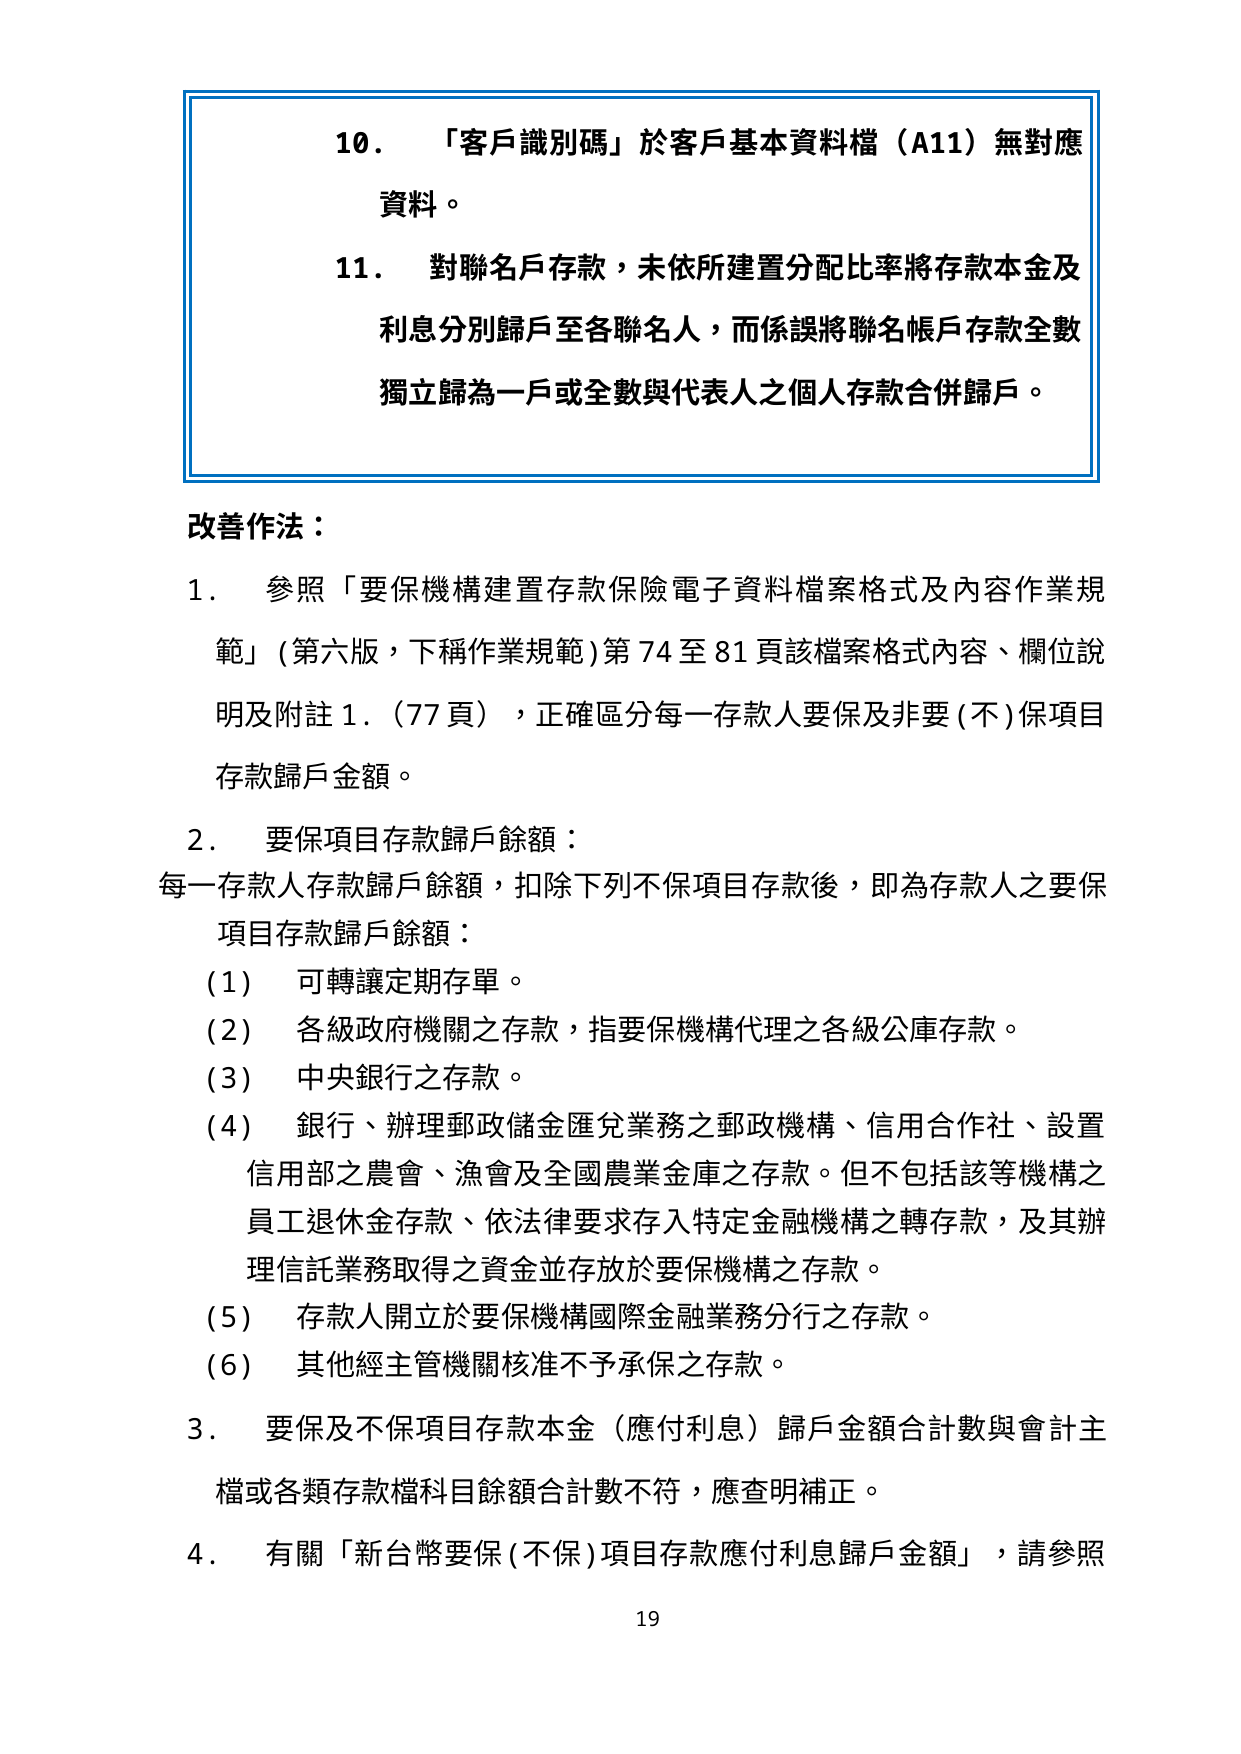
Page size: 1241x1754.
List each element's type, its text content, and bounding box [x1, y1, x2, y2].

list 存款人開立於要保機構國際金融業務分行之存款。 [202, 1289, 1107, 1337]
list 可轉讓定期存單。 [202, 954, 1107, 1002]
list 其他經主管機關核准不予承保之存款。 [202, 1337, 1107, 1385]
table_header 態樣十三：存款歸戶餘額檔(A61)有下列缺失，影響存款歸戶正確性： 存款本金歸戶金額合計數與會計主檔(A71)各類存款(不含公庫存款)科目金額合計數不符。 要保及不保項目各筆存款本金、應付利息歸戶金額與各類存款檔之合計數不符。 新台幣要保(不保)項目存款應付利息歸戶金額，誤計算至元以下小數點第二位(應計算至元)。 本會支票及保付支票，未於第5欄「存款帳號/信託編號」分別填列字串「A341」及「A342」。 對靜止戶專戶存款，未逐戶於「存款帳號/信託編號/員工身分證統一編號」欄位填列該專戶之存款帳號，或存款帳號對應之「客戶識別碼」與存款檔資料不符。 對同一客戶以不同客戶識別碼開立多個存款帳戶者，未依於客戶基本資料檔（A11）填列正確之「歸戶之客戶識別碼」合併歸為一戶。 營利法人或非法人組織團體之「客戶識別碼」以個人身分證統一編號填列，致誤與其負責人（代表人）之個人存款合併歸戶。 對客戶基本資料檔（A11）之「客戶之總分公司統一編號/歸戶之客戶識別碼」欄位，有將公司籌備處、非法人組織團體或非屬同一人(或公司)者，填列個人或其他人身分證統一編號(或其他公司統一編號)，致誤與該個人(或公司)之存款合併歸戶。 營利法人之存款誤與其退休金專戶合併歸戶，或農漁會之存款誤與總幹事退休金專戶合併歸戶。 「客戶識別碼」於客戶基本資料檔（A11）無對應資料。 對聯名戶存款，未依所建置分配比率將存款本金及利息分別歸戶至各聯名人，而係誤將聯名帳戶存款全數獨立歸為一戶或全數與代表人之個人存款合併歸戶。 [192, 99, 1090, 474]
list 要保及不保項目存款本金（應付利息）歸戶金額合計數與會計主檔或各類存款檔科目餘額合計數不符，應查明補正。 [186, 1385, 1107, 1510]
text 每一存款人存款歸戶餘額，扣除下列不保項目存款後，即為存款人之要保項目存款歸戶餘額： [158, 858, 1107, 954]
list 參照「要保機構建置存款保險電子資料檔案格式及內容作業規範」(第六版，下稱作業規範)第74至81頁該檔案格式內容、欄位說明及附註1.（77頁），正確區分每一存款人要保及非要(不)保項目存款歸戶金額。 [186, 546, 1107, 796]
list 中央銀行之存款。 [202, 1050, 1107, 1098]
text 改善作法： [187, 483, 1107, 546]
list 各級政府機關之存款，指要保機構代理之各級公庫存款。 [202, 1002, 1107, 1050]
list 有關「新台幣要保(不保)項目存款應付利息歸戶金額」，請參照作業規範第10至11頁共通欄位之規定辦理：即新台幣利息計算至元，非新台幣利息計算至小數點第二位，以下四捨五入。 [186, 1510, 1107, 1573]
table_header 態樣十三：存款歸戶餘額檔(A61)有下列缺失，影響存款歸戶正確性： 存款本金歸戶金額合計數與會計主檔(A71)各類存款(不含公庫存款)科目金額合計數不符。 要保及不保項目各筆存款本金、應付利息歸戶金額與各類存款檔之合計數不符。 新台幣要保(不保)項目存款應付利息歸戶金額，誤計算至元以下小數點第二位(應計算至元)。 本會支票及保付支票，未於第5欄「存款帳號/信託編號」分別填列字串「A341」及「A342」。 對靜止戶專戶存款，未逐戶於「存款帳號/信託編號/員工身分證統一編號」欄位填列該專戶之存款帳號，或存款帳號對應之「客戶識別碼」與存款檔資料不符。 對同一客戶以不同客戶識別碼開立多個存款帳戶者，未依於客戶基本資料檔（A11）填列正確之「歸戶之客戶識別碼」合併歸為一戶。 營利法人或非法人組織團體之「客戶識別碼」以個人身分證統一編號填列，致誤與其負責人（代表人）之個人存款合併歸戶。 對客戶基本資料檔（A11）之「客戶之總分公司統一編號/歸戶之客戶識別碼」欄位，有將公司籌備處、非法人組織團體或非屬同一人(或公司)者，填列個人或其他人身分證統一編號(或其他公司統一編號)，致誤與該個人(或公司)之存款合併歸戶。 營利法人之存款誤與其退休金專戶合併歸戶，或農漁會之存款誤與總幹事退休金專戶合併歸戶。 「客戶識別碼」於客戶基本資料檔（A11）無對應資料。 對聯名戶存款，未依所建置分配比率將存款本金及利息分別歸戶至各聯名人，而係誤將聯名帳戶存款全數獨立歸為一戶或全數與代表人之個人存款合併歸戶。 [188, 93, 1095, 474]
list 要保項目存款歸戶餘額： [186, 796, 1107, 858]
list 銀行、辦理郵政儲金匯兌業務之郵政機構、信用合作社、設置信用部之農會、漁會及全國農業金庫之存款。但不包括該等機構之員工退休金存款、依法律要求存入特定金融機構之轉存款，及其辦理信託業務取得之資金並存放於要保機構之存款。 [202, 1098, 1107, 1289]
